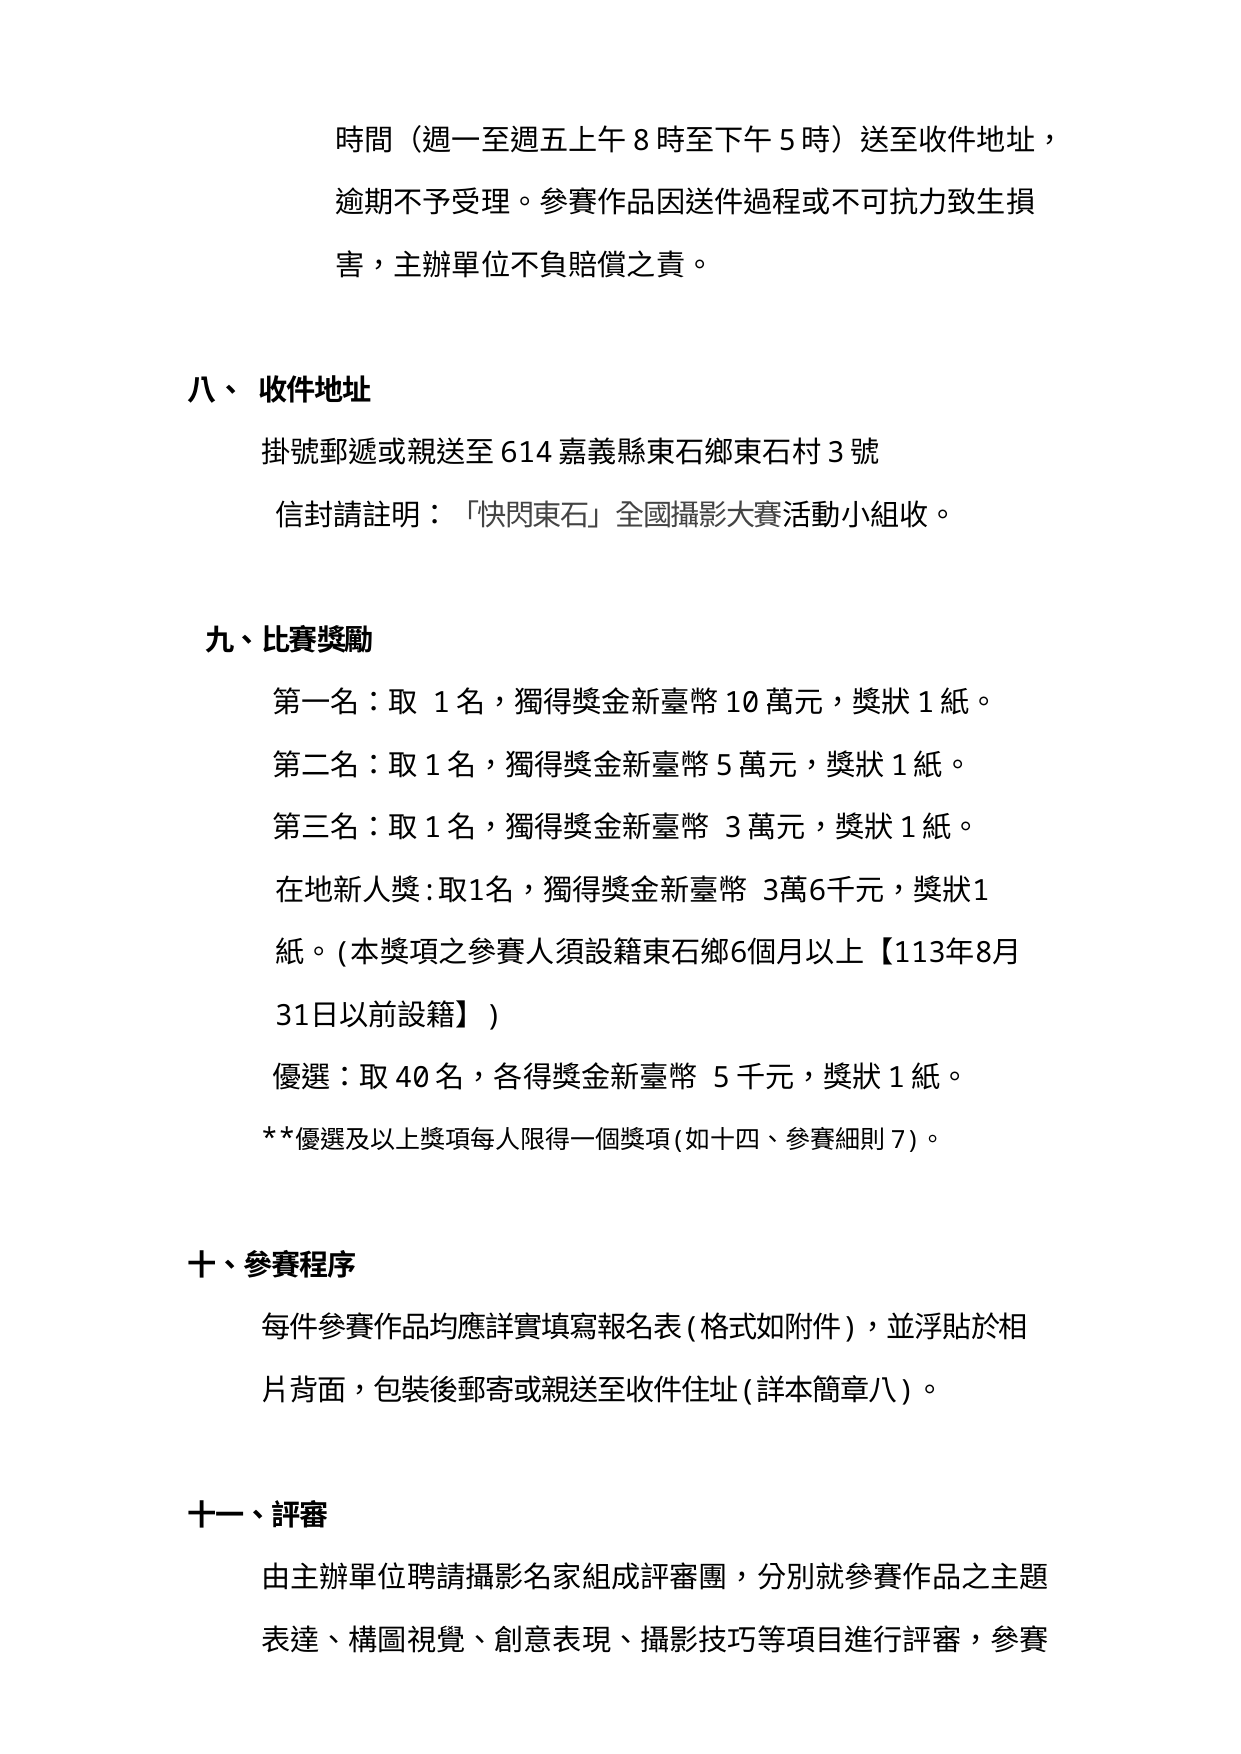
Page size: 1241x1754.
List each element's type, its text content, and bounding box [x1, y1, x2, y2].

text 紙。(本獎項之參賽人須設籍東石鄉6個月以上【113年8月 [187, 908, 1053, 971]
text 在地新人獎:取1名，獨得獎金新臺幣 3萬6千元，獎狀1 [187, 846, 1053, 908]
subtitle 八、 收件地址 [187, 346, 1053, 408]
subtitle 九、比賽獎勵 [187, 596, 1053, 658]
list 郵遞送件者，以郵戳為憑；信封內放入硬紙板保護並以掛號交寄。親自送件者，應於截止日之前的上班時間（週一至週五上午8時至下午5時）送至收件地址，逾期不予受理。參賽作品因送件過程或不可抗力致生損害，主辦單位不負賠償之責。 [335, 96, 1053, 283]
text **優選及以上獎項每人限得一個獎項(如十四、參賽細則7)。 [202, 1096, 1053, 1158]
text 掛號郵遞或親送至614嘉義縣東石鄉東石村3號 [261, 408, 1053, 471]
text 31日以前設籍】) [187, 971, 1053, 1033]
text 優選：取40名，各得獎金新臺幣 5千元，獎狀1紙。 [202, 1033, 1053, 1096]
text 由主辦單位聘請攝影名家組成評審團，分別就參賽作品之主題表達、構圖視覺、創意表現、攝影技巧等項目進行評審，參賽 [261, 1533, 1053, 1658]
text 第三名：取1名，獨得獎金新臺幣 3萬元，獎狀1紙。 [202, 783, 1053, 846]
text 第一名：取 1名，獨得獎金新臺幣10萬元，獎狀1紙。 [202, 658, 1053, 721]
text 第二名：取1名，獨得獎金新臺幣5萬元，獎狀1紙。 [202, 721, 1053, 783]
subtitle 信封請註明：「快閃東石」全國攝影大賽活動小組收。 [187, 471, 1053, 533]
subtitle 十、參賽程序 [187, 1221, 1053, 1283]
subtitle 十一、評審 [187, 1471, 1053, 1533]
subtitle 每件參賽作品均應詳實填寫報名表(格式如附件)，並浮貼於相片背面，包裝後郵寄或親送至收件住址(詳本簡章八)。 [261, 1283, 1053, 1408]
